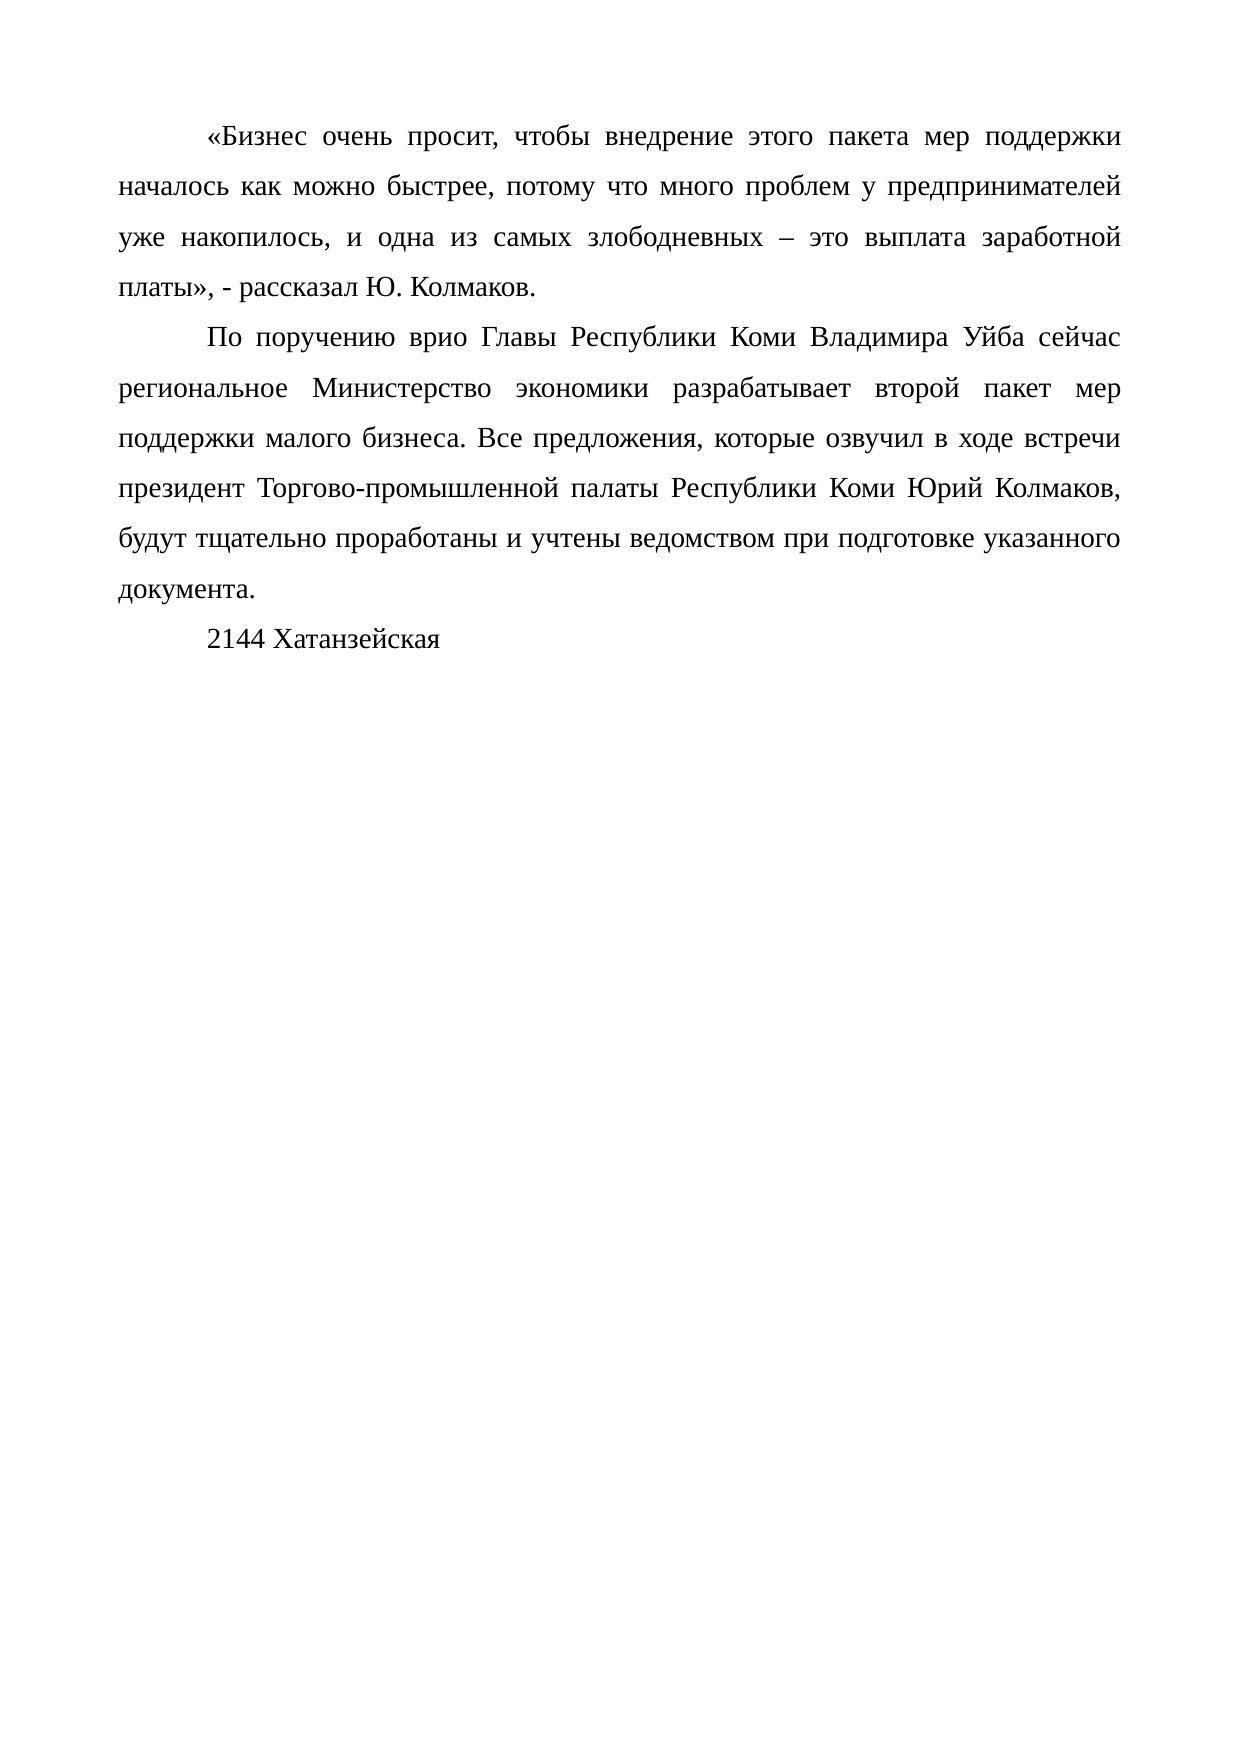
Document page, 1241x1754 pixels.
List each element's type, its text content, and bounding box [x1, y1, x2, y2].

text По поручению врио Главы Республики Коми Владимира Уйба сейчас региональное Министерство экономики разрабатывает второй пакет мер поддержки малого бизнеса. Все предложения, которые озвучил в ходе встречи президент Торгово-промышленной палаты Республики Коми Юрий Колмаков, будут тщательно проработаны и учтены ведомством при подготовке указанного документа. [118, 319, 1122, 604]
text «Бизнес очень просит, чтобы внедрение этого пакета мер поддержки началось как можно быстрее, потому что много проблем у предпринимателей уже накопилось, и одна из самых злободневных – это выплата заработной платы», - рассказал Ю. Колмаков. [118, 118, 1122, 303]
text 2144 Хатанзейская [118, 621, 1122, 655]
